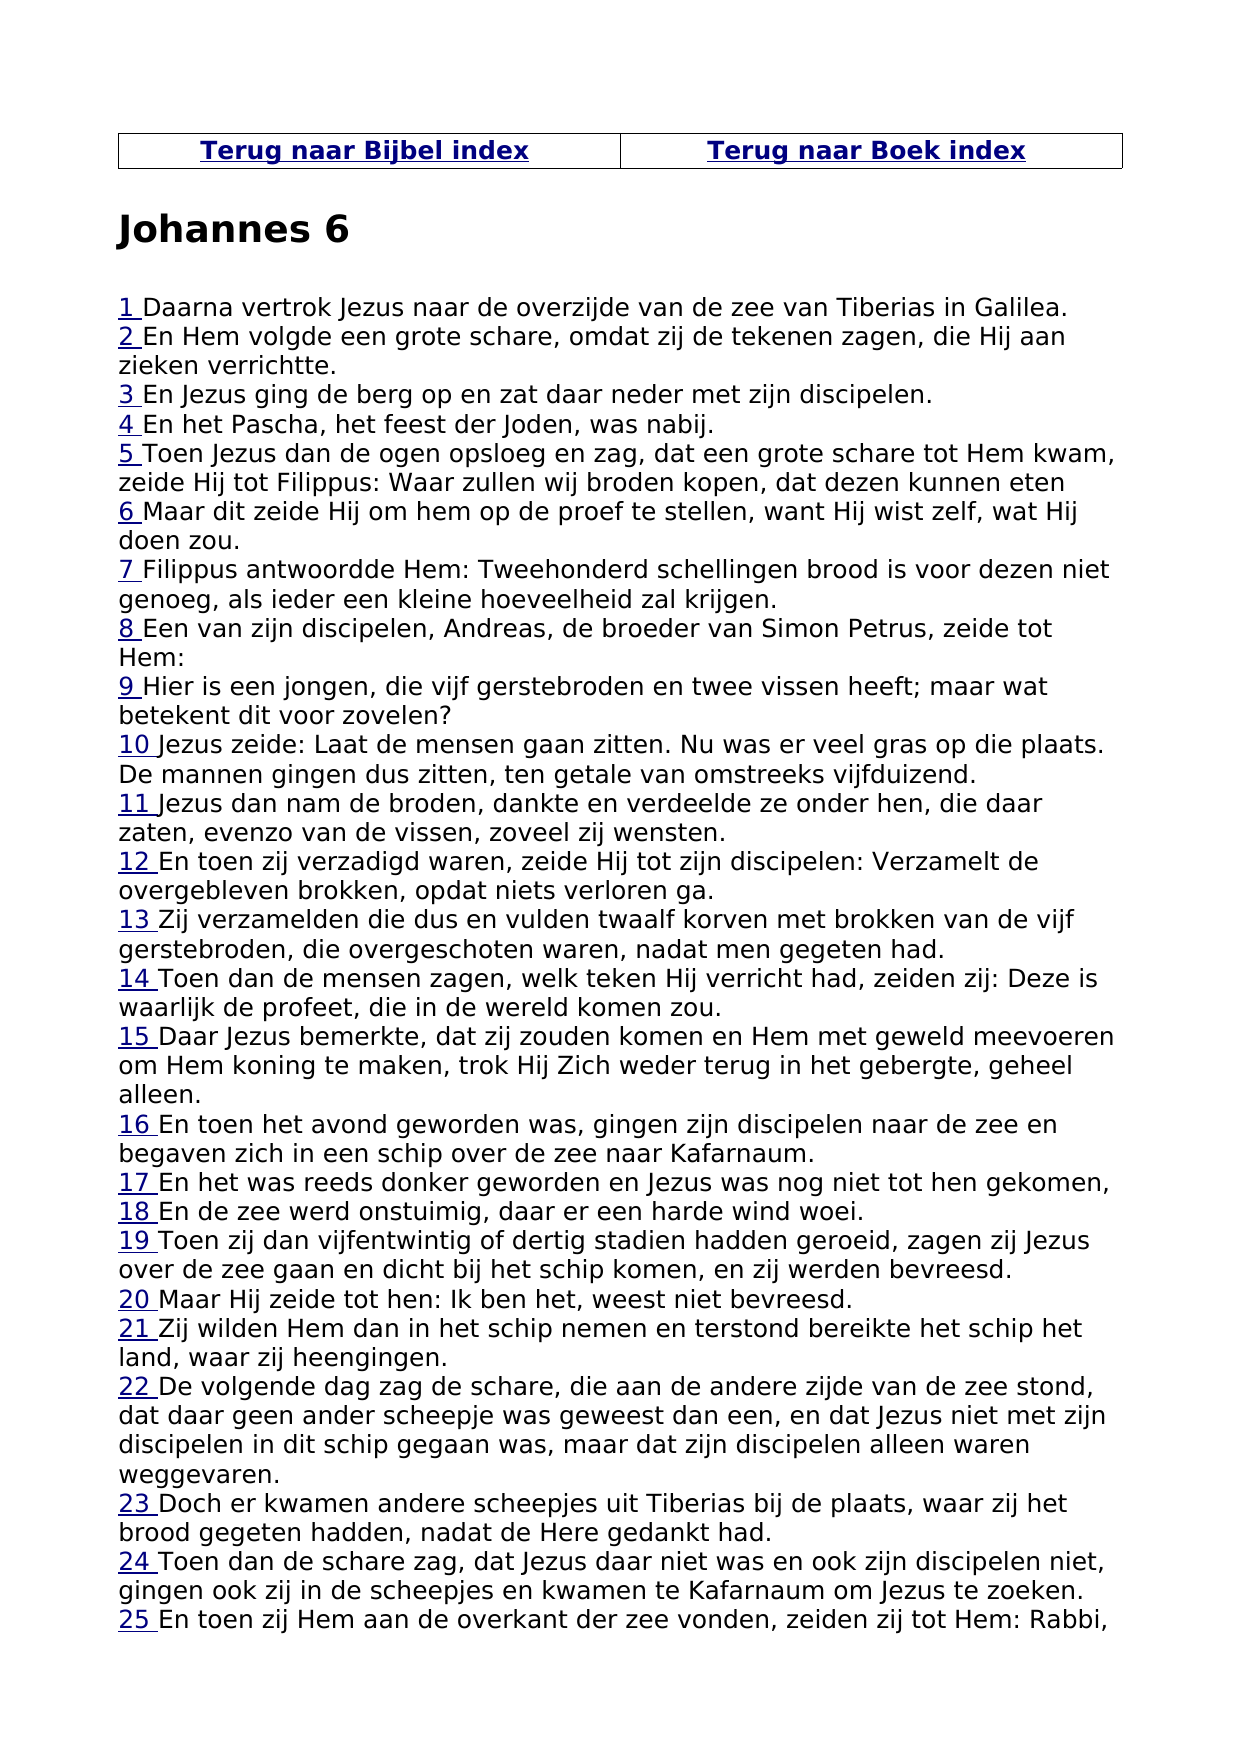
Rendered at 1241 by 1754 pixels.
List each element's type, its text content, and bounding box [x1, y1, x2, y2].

table_header Terug naar Bijbel index [119, 134, 620, 168]
subtitle Johannes 6 [118, 208, 1122, 252]
table_header Terug naar Boek index [621, 134, 1122, 168]
text 1 Daarna vertrok Jezus naar de overzijde van de zee van Tiberias in Galilea. 2 En Hem volgde een grote schare, omdat zij de tekenen zagen, die Hij aan zieken verrichtte. 3 En Jezus ging de berg op en zat daar neder met zijn discipelen. 4 En het Pascha, het feest der Joden, was nabij. 5 Toen Jezus dan de ogen opsloeg en zag, dat een grote schare tot Hem kwam, zeide Hij tot Filippus: Waar zullen wij broden kopen, dat dezen kunnen eten 6 Maar dit zeide Hij om hem op de proef te stellen, want Hij wist zelf, wat Hij doen zou. 7 Filippus antwoordde Hem: Tweehonderd schellingen brood is voor dezen niet genoeg, als ieder een kleine hoeveelheid zal krijgen. 8 Een van zijn discipelen, Andreas, de broeder van Simon Petrus, zeide tot Hem: 9 Hier is een jongen, die vijf gerstebroden en twee vissen heeft; maar wat betekent dit voor zovelen? 10 Jezus zeide: Laat de mensen gaan zitten. Nu was er veel gras op die plaats. De mannen gingen dus zitten, ten getale van omstreeks vijfduizend. 11 Jezus dan nam de broden, dankte en verdeelde ze onder hen, die daar zaten, evenzo van de vissen, zoveel zij wensten. 12 En toen zij verzadigd waren, zeide Hij tot zijn discipelen: Verzamelt de overgebleven brokken, opdat niets verloren ga. 13 Zij verzamelden die dus en vulden twaalf korven met brokken van de vijf gerstebroden, die overgeschoten waren, nadat men gegeten had. 14 Toen dan de mensen zagen, welk teken Hij verricht had, zeiden zij: Deze is waarlijk de profeet, die in de wereld komen zou. 15 Daar Jezus bemerkte, dat zij zouden komen en Hem met geweld meevoeren om Hem koning te maken, trok Hij Zich weder terug in het gebergte, geheel alleen. 16 En toen het avond geworden was, gingen zijn discipelen naar de zee en begaven zich in een schip over de zee naar Kafarnaum. 17 En het was reeds donker geworden en Jezus was nog niet tot hen gekomen, 18 En de zee werd onstuimig, daar er een harde wind woei. 19 Toen zij dan vijfentwintig of dertig stadien hadden geroeid, zagen zij Jezus over de zee gaan en dicht bij het schip komen, en zij werden bevreesd. 20 Maar Hij zeide tot hen: Ik ben het, weest niet bevreesd. 21 Zij wilden Hem dan in het schip nemen en terstond bereikte het schip het land, waar zij heengingen. 22 De volgende dag zag de schare, die aan de andere zijde van de zee stond, dat daar geen ander scheepje was geweest dan een, en dat Jezus niet met zijn discipelen in dit schip gegaan was, maar dat zijn discipelen alleen waren weggevaren. 23 Doch er kwamen andere scheepjes uit Tiberias bij de plaats, waar zij het brood gegeten hadden, nadat de Here gedankt had. 24 Toen dan de schare zag, dat Jezus daar niet was en ook zijn discipelen niet, gingen ook zij in de scheepjes en kwamen te Kafarnaum om Jezus te zoeken. 25 En toen zij Hem aan de overkant der zee vonden, zeiden zij tot Hem: Rabbi, [118, 264, 1122, 1635]
